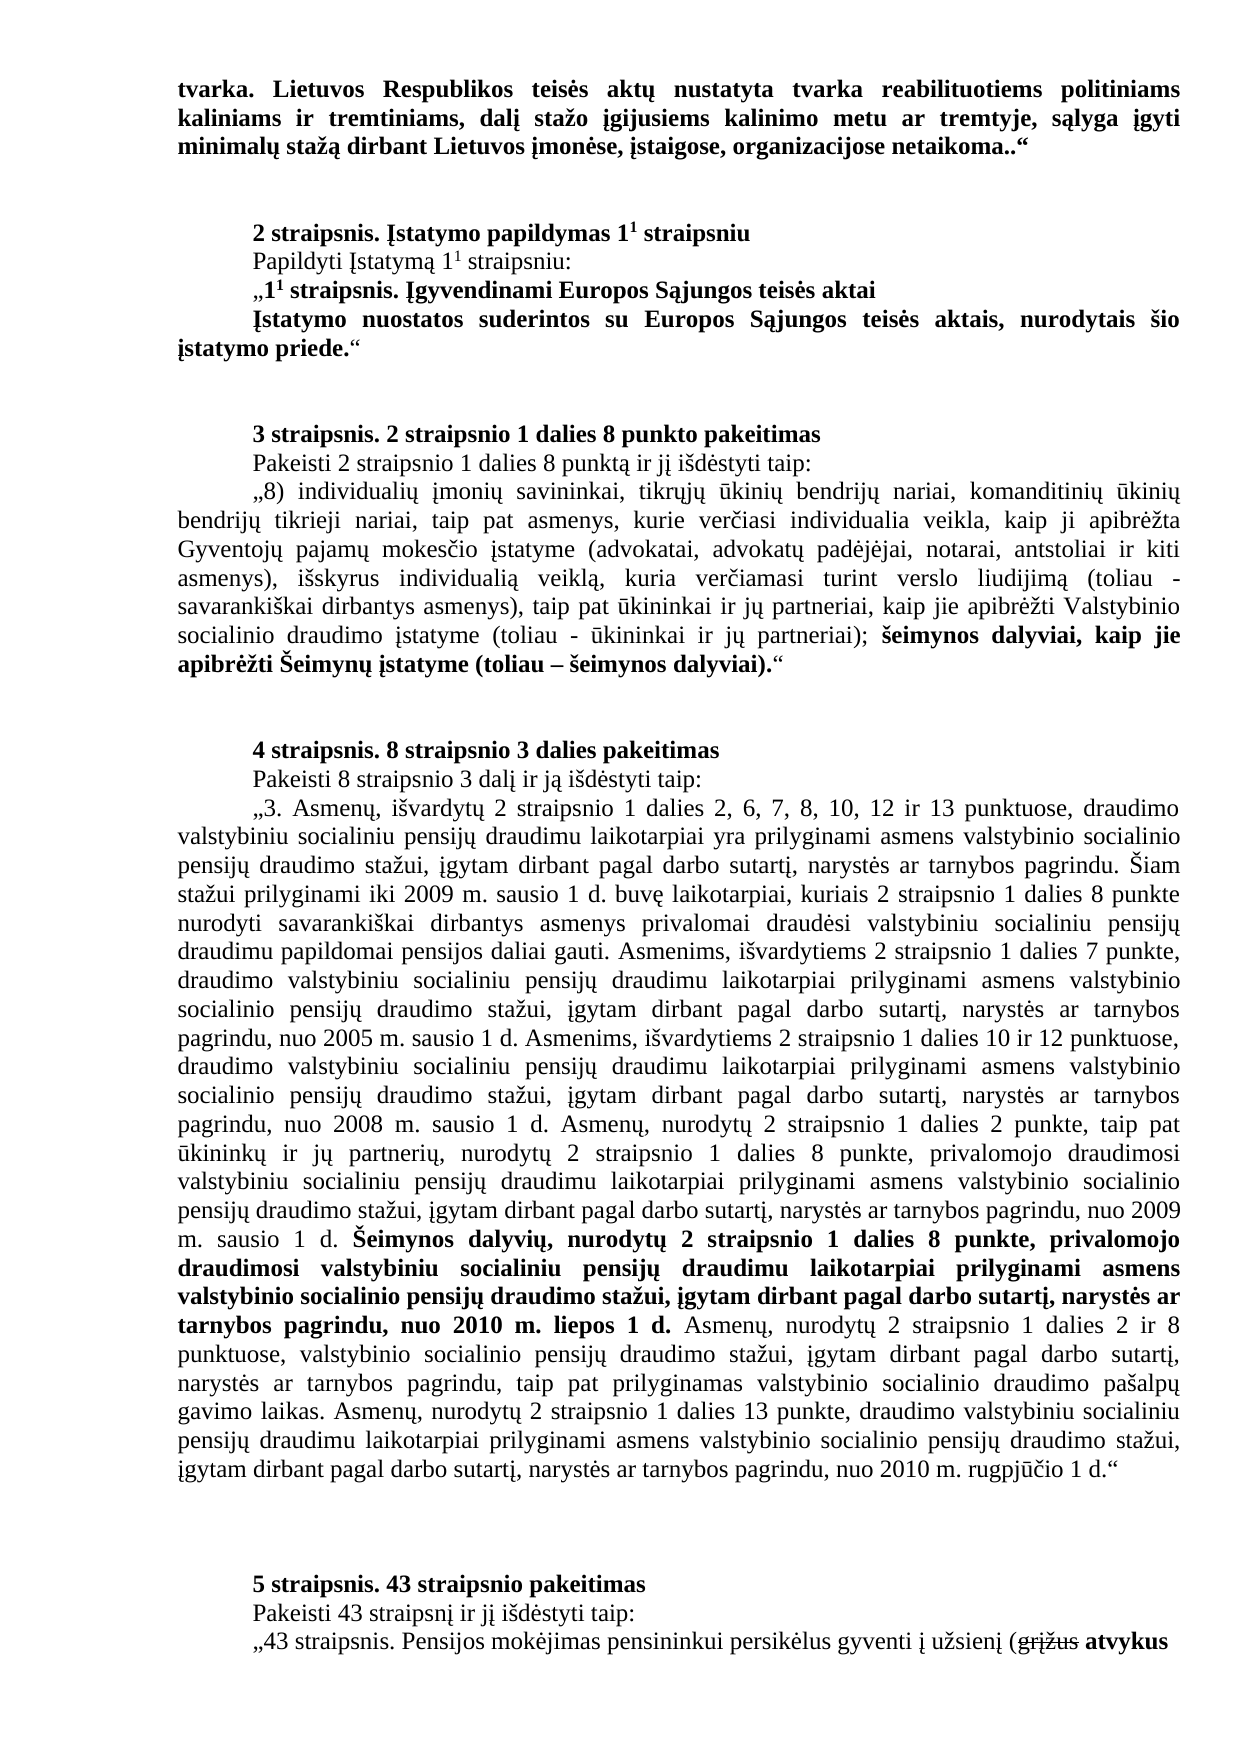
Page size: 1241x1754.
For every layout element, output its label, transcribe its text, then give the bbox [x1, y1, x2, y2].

text tvarka. Lietuvos Respublikos teisės aktų nustatyta tvarka reabilituotiems politiniams kaliniams ir tremtiniams, dalį stažo įgijusiems kalinimo metu ar tremtyje, sąlyga įgyti minimalų stažą dirbant Lietuvos įmonėse, įstaigose, organizacijose netaikoma..“ [177, 74, 1181, 160]
text 5 straipsnis. 43 straipsnio pakeitimas [177, 1569, 1181, 1598]
text Pakeisti 43 straipsnį ir jį išdėstyti taip: [177, 1598, 1181, 1626]
text „3. Asmenų, išvardytų 2 straipsnio 1 dalies 2, 6, 7, 8, 10, 12 ir 13 punktuose, draudimo valstybiniu socialiniu pensijų draudimu laikotarpiai yra prilyginami asmens valstybinio socialinio pensijų draudimo stažui, įgytam dirbant pagal darbo sutartį, narystės ar tarnybos pagrindu. Šiam stažui prilyginami iki 2009 m. sausio 1 d. buvę laikotarpiai, kuriais 2 straipsnio 1 dalies 8 punkte nurodyti savarankiškai dirbantys asmenys privalomai draudėsi valstybiniu socialiniu pensijų draudimu papildomai pensijos daliai gauti. Asmenims, išvardytiems 2 straipsnio 1 dalies 7 punkte, draudimo valstybiniu socialiniu pensijų draudimu laikotarpiai prilyginami asmens valstybinio socialinio pensijų draudimo stažui, įgytam dirbant pagal darbo sutartį, narystės ar tarnybos pagrindu, nuo 2005 m. sausio 1 d. Asmenims, išvardytiems 2 straipsnio 1 dalies 10 ir 12 punktuose, draudimo valstybiniu socialiniu pensijų draudimu laikotarpiai prilyginami asmens valstybinio socialinio pensijų draudimo stažui, įgytam dirbant pagal darbo sutartį, narystės ar tarnybos pagrindu, nuo 2008 m. sausio 1 d. Asmenų, nurodytų 2 straipsnio 1 dalies 2 punkte, taip pat ūkininkų ir jų partnerių, nurodytų 2 straipsnio 1 dalies 8 punkte, privalomojo draudimosi valstybiniu socialiniu pensijų draudimu laikotarpiai prilyginami asmens valstybinio socialinio pensijų draudimo stažui, įgytam dirbant pagal darbo sutartį, narystės ar tarnybos pagrindu, nuo 2009 m. sausio 1 d. Šeimynos dalyvių, nurodytų 2 straipsnio 1 dalies 8 punkte, privalomojo draudimosi valstybiniu socialiniu pensijų draudimu laikotarpiai prilyginami asmens valstybinio socialinio pensijų draudimo stažui, įgytam dirbant pagal darbo sutartį, narystės ar tarnybos pagrindu, nuo 2010 m. liepos 1 d. Asmenų, nurodytų 2 straipsnio 1 dalies 2 ir 8 punktuose, valstybinio socialinio pensijų draudimo stažui, įgytam dirbant pagal darbo sutartį, narystės ar tarnybos pagrindu, taip pat prilyginamas valstybinio socialinio draudimo pašalpų gavimo laikas. Asmenų, nurodytų 2 straipsnio 1 dalies 13 punkte, draudimo valstybiniu socialiniu pensijų draudimu laikotarpiai prilyginami asmens valstybinio socialinio pensijų draudimo stažui, įgytam dirbant pagal darbo sutartį, narystės ar tarnybos pagrindu, nuo 2010 m. rugpjūčio 1 d.“ [177, 793, 1181, 1483]
text 2 straipsnis. Įstatymo papildymas 11 straipsniu [177, 218, 1181, 246]
text 3 straipsnis. 2 straipsnio 1 dalies 8 punkto pakeitimas [177, 419, 1181, 448]
text „11 straipsnis. Įgyvendinami Europos Sąjungos teisės aktai [177, 275, 1181, 304]
text „8) individualių įmonių savininkai, tikrųjų ūkinių bendrijų nariai, komanditinių ūkinių bendrijų tikrieji nariai, taip pat asmenys, kurie verčiasi individualia veikla, kaip ji apibrėžta Gyventojų pajamų mokesčio įstatyme (advokatai, advokatų padėjėjai, notarai, antstoliai ir kiti asmenys), išskyrus individualią veiklą, kuria verčiamasi turint verslo liudijimą (toliau - savarankiškai dirbantys asmenys), taip pat ūkininkai ir jų partneriai, kaip jie apibrėžti Valstybinio socialinio draudimo įstatyme (toliau - ūkininkai ir jų partneriai); šeimynos dalyviai, kaip jie apibrėžti Šeimynų įstatyme (toliau – šeimynos dalyviai).“ [177, 476, 1181, 678]
text Įstatymo nuostatos suderintos su Europos Sąjungos teisės aktais, nurodytais šio įstatymo priede.“ [177, 304, 1181, 361]
text Papildyti Įstatymą 11 straipsniu: [177, 246, 1181, 275]
text „43 straipsnis. Pensijos mokėjimas pensininkui persikėlus gyventi į užsienį (grįžus atvykus [177, 1626, 1181, 1655]
text 4 straipsnis. 8 straipsnio 3 dalies pakeitimas [177, 735, 1181, 764]
text Pakeisti 8 straipsnio 3 dalį ir ją išdėstyti taip: [177, 764, 1181, 793]
text Pakeisti 2 straipsnio 1 dalies 8 punktą ir jį išdėstyti taip: [177, 448, 1181, 476]
